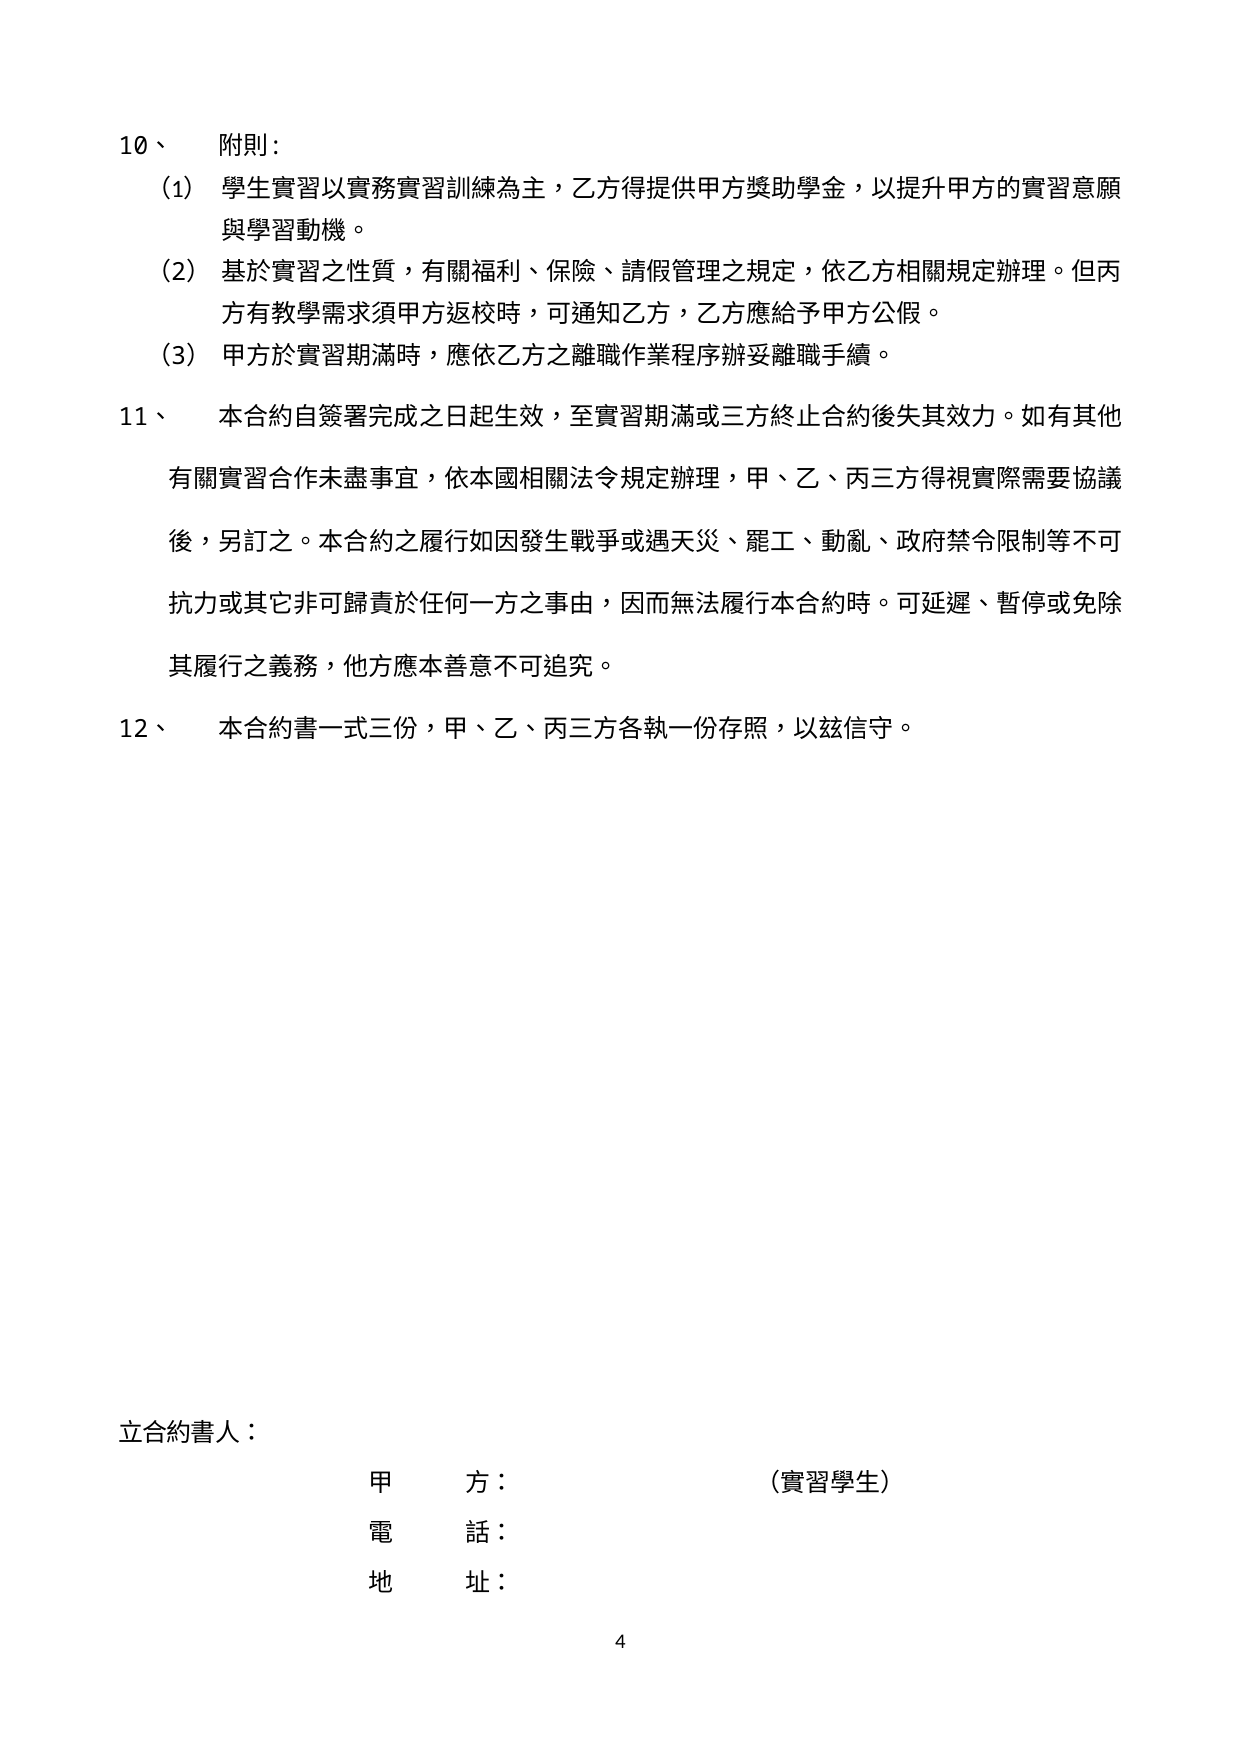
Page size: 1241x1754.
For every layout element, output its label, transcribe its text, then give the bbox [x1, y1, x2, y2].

list 學生實習以實務實習訓練為主，乙方得提供甲方獎助學金，以提升甲方的實習意願與學習動機。 [146, 164, 1122, 247]
list 基於實習之性質，有關福利、保險、請假管理之規定，依乙方相關規定辦理。但丙方有教學需求須甲方返校時，可通知乙方，乙方應給予甲方公假。 [146, 247, 1122, 331]
text 立合約書人： [118, 1416, 1122, 1447]
list 本合約自簽署完成之日起生效，至實習期滿或三方終止合約後失其效力。如有其他有關實習合作未盡事宜，依本國相關法令規定辦理，甲、乙、丙三方得視實際需要協議後，另訂之。本合約之履行如因發生戰爭或遇天災、罷工、動亂、政府禁令限制等不可抗力或其它非可歸責於任何一方之事由，因而無法履行本合約時。可延遲、暫停或免除其履行之義務，他方應本善意不可追究。 [118, 372, 1122, 685]
list 本合約書一式三份，甲、乙、丙三方各執一份存照，以玆信守。 [118, 685, 1122, 747]
list 甲方於實習期滿時，應依乙方之離職作業程序辦妥離職手續。 [146, 331, 1122, 372]
text 電 話： [368, 1516, 1122, 1547]
text 甲 方： （實習學生） [368, 1466, 1122, 1497]
text 地 址： [368, 1566, 1122, 1597]
list 附則: [118, 102, 1122, 164]
